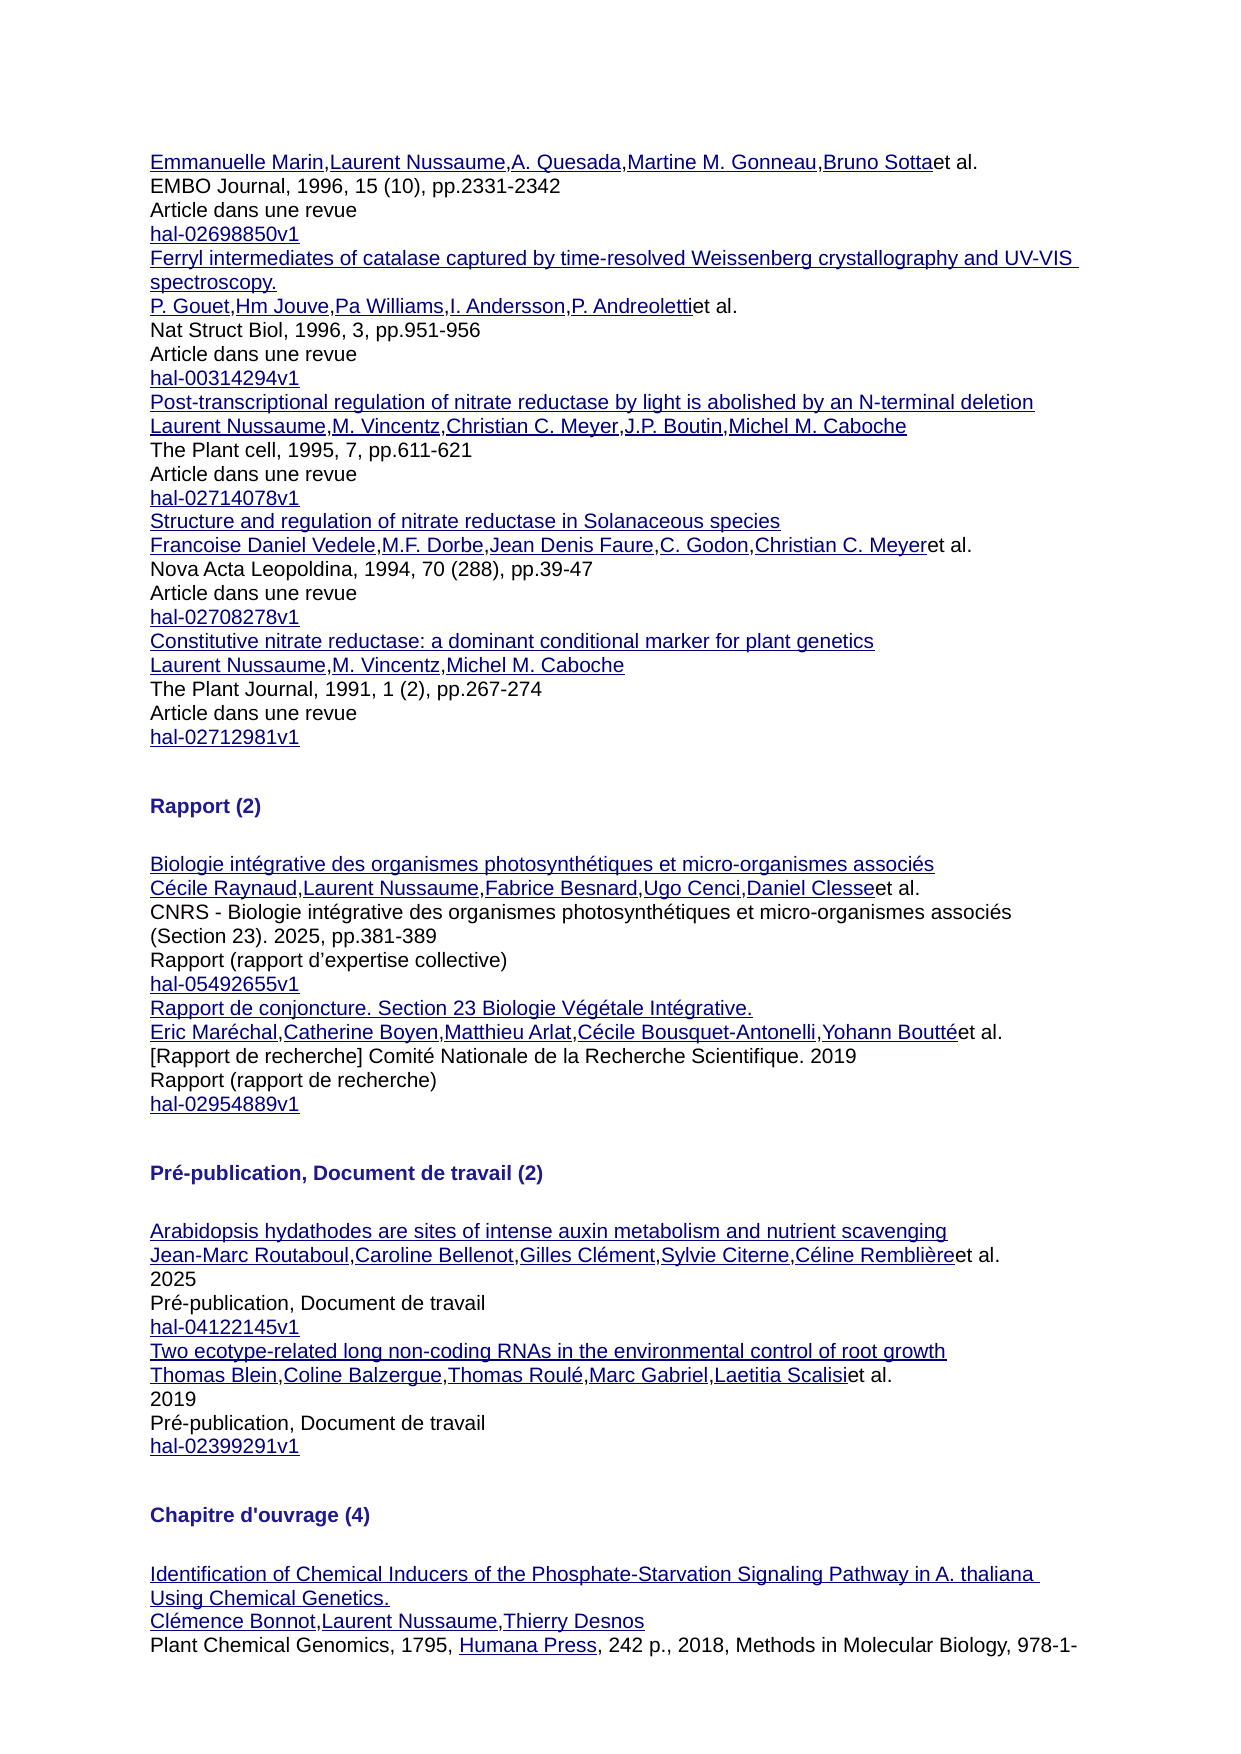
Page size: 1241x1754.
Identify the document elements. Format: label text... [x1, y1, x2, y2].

subtitle Chapitre d'ouvrage (4) [150, 1503, 1090, 1527]
table_cell Emmanuelle Marin,Laurent Nussaume,A. Quesada,Martine M. Gonneau,Bruno Sottaet al. EMBO Journal, 1996, 15 (10), pp.2331-2342 Article dans une revue hal-02698850v1 [150, 150, 1090, 246]
table_header Biologie intégrative des organismes photosynthétiques et micro-organismes associés Cécile Raynaud,Laurent Nussaume,Fabrice Besnard,Ugo Cenci,Daniel Clesseet al. CNRS - Biologie intégrative des organismes photosynthétiques et micro-organismes associés (Section 23). 2025, pp.381-389 Rapport (rapport d’expertise collective) hal-05492655v1 [150, 852, 1090, 996]
table_cell Post-transcriptional regulation of nitrate reductase by light is abolished by an N-terminal deletion Laurent Nussaume,M. Vincentz,Christian C. Meyer,J.P. Boutin,Michel M. Caboche The Plant cell, 1995, 7, pp.611-621 Article dans une revue hal-02714078v1 [150, 390, 1090, 509]
table_cell Ferryl intermediates of catalase captured by time-resolved Weissenberg crystallography and UV-VIS spectroscopy. P. Gouet,Hm Jouve,Pa Williams,I. Andersson,P. Andreolettiet al. Nat Struct Biol, 1996, 3, pp.951-956 Article dans une revue hal-00314294v1 [150, 246, 1090, 389]
table_cell Two ecotype-related long non-coding RNAs in the environmental control of root growth Thomas Blein,Coline Balzergue,Thomas Roulé,Marc Gabriel,Laetitia Scalisiet al. 2019 Pré-publication, Document de travail hal-02399291v1 [150, 1339, 1090, 1458]
table_header Identification of Chemical Inducers of the Phosphate-Starvation Signaling Pathway in A. thaliana Using Chemical Genetics. Clémence Bonnot,Laurent Nussaume,Thierry Desnos Plant Chemical Genomics, 1795, Humana Press, 242 p., 2018, Methods in Molecular Biology, 978-1- [150, 1561, 1090, 1657]
subtitle Pré-publication, Document de travail (2) [150, 1160, 1090, 1184]
subtitle Rapport (2) [150, 794, 1090, 818]
table_cell Structure and regulation of nitrate reductase in Solanaceous species Francoise Daniel Vedele,M.F. Dorbe,Jean Denis Faure,C. Godon,Christian C. Meyeret al. Nova Acta Leopoldina, 1994, 70 (288), pp.39-47 Article dans une revue hal-02708278v1 [150, 509, 1090, 629]
table_header Arabidopsis hydathodes are sites of intense auxin metabolism and nutrient scavenging Jean-Marc Routaboul,Caroline Bellenot,Gilles Clément,Sylvie Citerne,Céline Remblièreet al. 2025 Pré-publication, Document de travail hal-04122145v1 [150, 1219, 1090, 1338]
table_cell Rapport de conjoncture. Section 23 Biologie Végétale Intégrative. Eric Maréchal,Catherine Boyen,Matthieu Arlat,Cécile Bousquet-Antonelli,Yohann Bouttéet al. [Rapport de recherche] Comité Nationale de la Recherche Scientifique. 2019 Rapport (rapport de recherche) hal-02954889v1 [150, 996, 1090, 1116]
table_cell Constitutive nitrate reductase: a dominant conditional marker for plant genetics Laurent Nussaume,M. Vincentz,Michel M. Caboche The Plant Journal, 1991, 1 (2), pp.267-274 Article dans une revue hal-02712981v1 [150, 629, 1090, 749]
